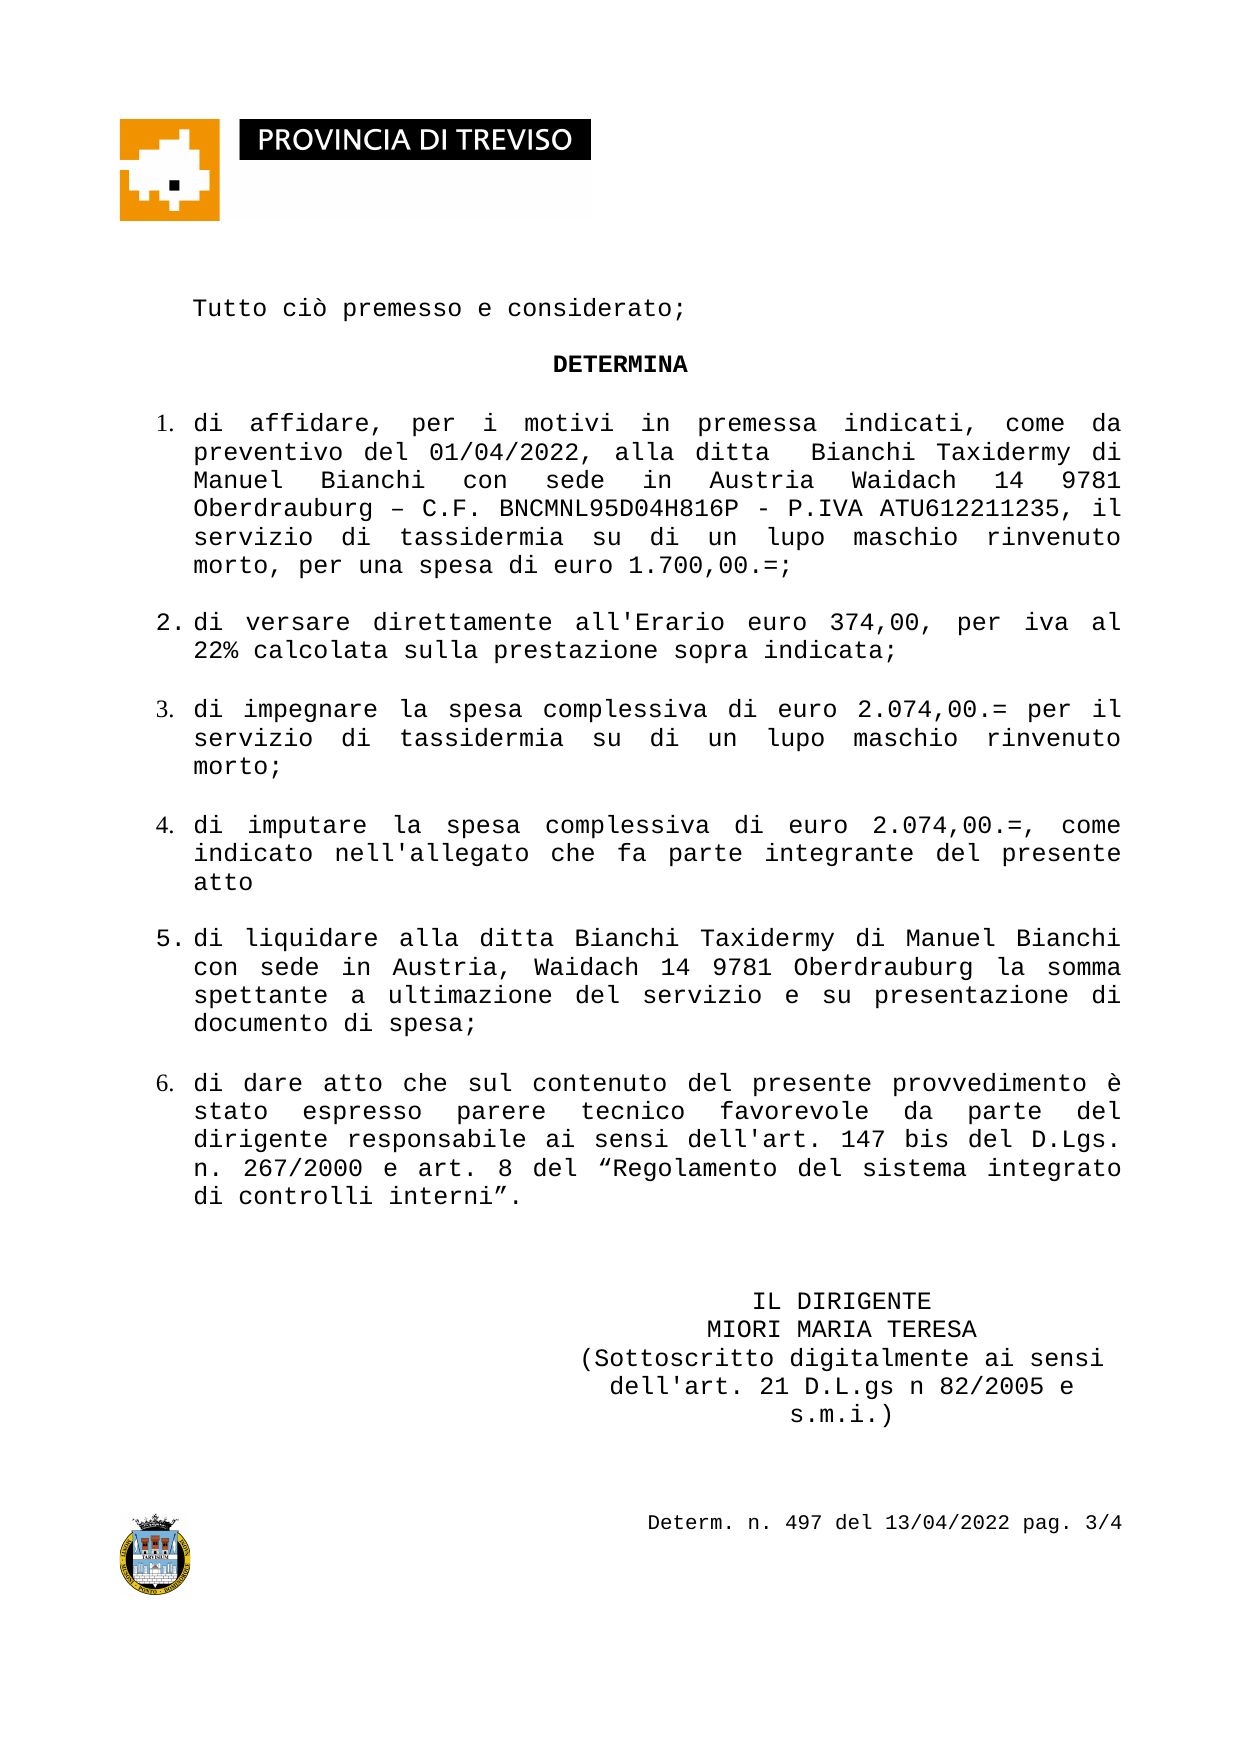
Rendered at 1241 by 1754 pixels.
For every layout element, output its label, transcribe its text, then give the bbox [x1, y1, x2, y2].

table_header [118, 1283, 560, 1436]
text Tutto ciò premesso e considerato; [118, 295, 1122, 323]
list di imputare la spesa complessiva di euro 2.074,00.=, come indicato nell'allegato che fa parte integrante del presente atto [156, 810, 1122, 898]
list di dare atto che sul contenuto del presente provvedimento è stato espresso parere tecnico favorevole da parte del dirigente responsabile ai sensi dell'art. 147 bis del D.Lgs. n. 267/2000 e art. 8 del “Regolamento del sistema integrato di controlli interni”. [156, 1068, 1122, 1212]
picture [119, 119, 591, 221]
text DETERMINA [118, 352, 1122, 380]
table_header IL DIRIGENTE MIORI MARIA TERESA (Sottoscritto digitalmente ai sensi dell'art. 21 D.L.gs n 82/2005 e s.m.i.) [560, 1283, 1123, 1436]
list di versare direttamente all'Erario euro 374,00, per iva al 22% calcolata sulla prestazione sopra indicata; [156, 609, 1122, 666]
picture [119, 1513, 191, 1595]
list di affidare, per i motivi in premessa indicati, come da preventivo del 01/04/2022, alla ditta Bianchi Taxidermy di Manuel Bianchi con sede in Austria Waidach 14 9781 Oberdrauburg – C.F. BNCMNL95D04H816P - P.IVA ATU612211235, il servizio di tassidermia su di un lupo maschio rinvenuto morto, per una spesa di euro 1.700,00.=; [156, 408, 1122, 581]
list di liquidare alla ditta Bianchi Taxidermy di Manuel Bianchi con sede in Austria, Waidach 14 9781 Oberdrauburg la somma spettante a ultimazione del servizio e su presentazione di documento di spesa; [156, 926, 1122, 1039]
list di impegnare la spesa complessiva di euro 2.074,00.= per il servizio di tassidermia su di un lupo maschio rinvenuto morto; [156, 694, 1122, 782]
